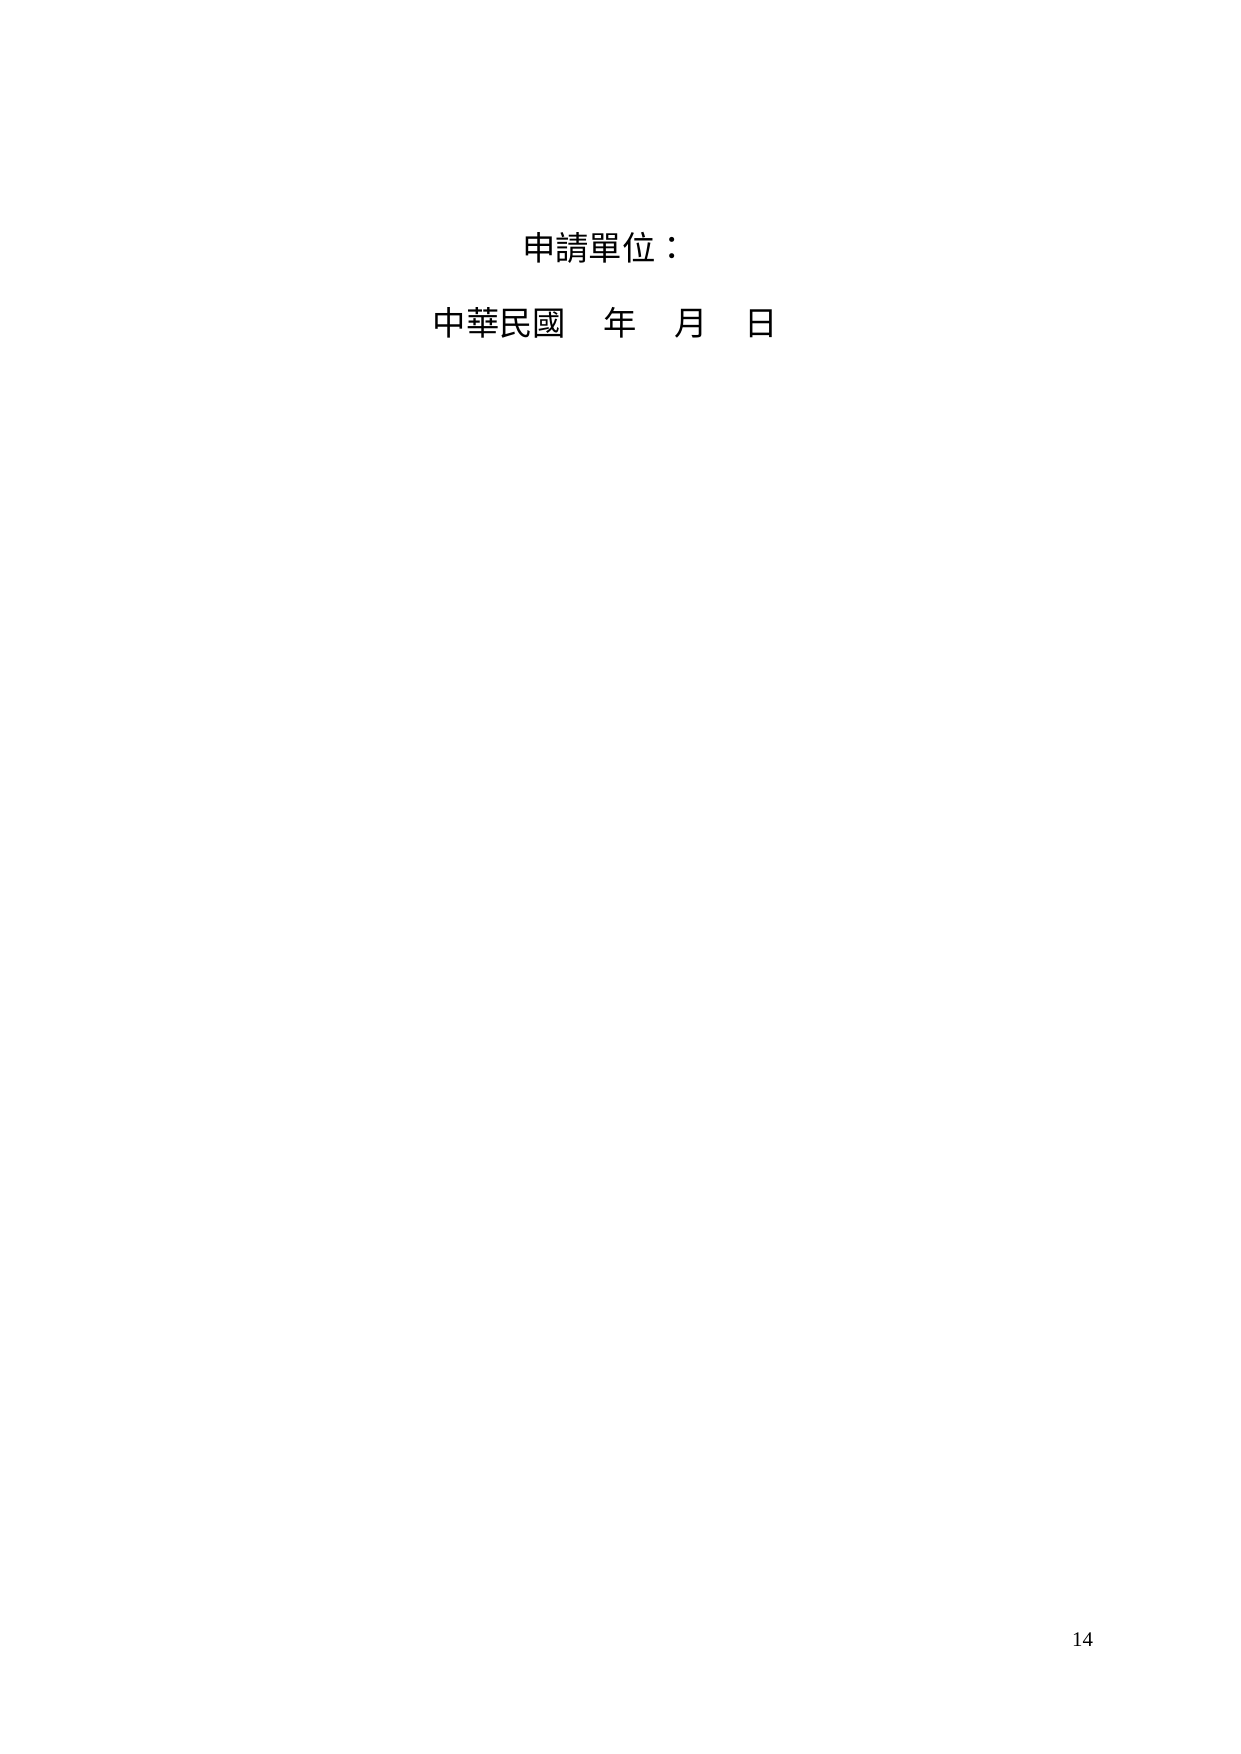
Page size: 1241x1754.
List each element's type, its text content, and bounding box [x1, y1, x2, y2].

text 中華民國 年 月 日 [118, 277, 1092, 352]
text 申請單位： [118, 202, 1092, 277]
